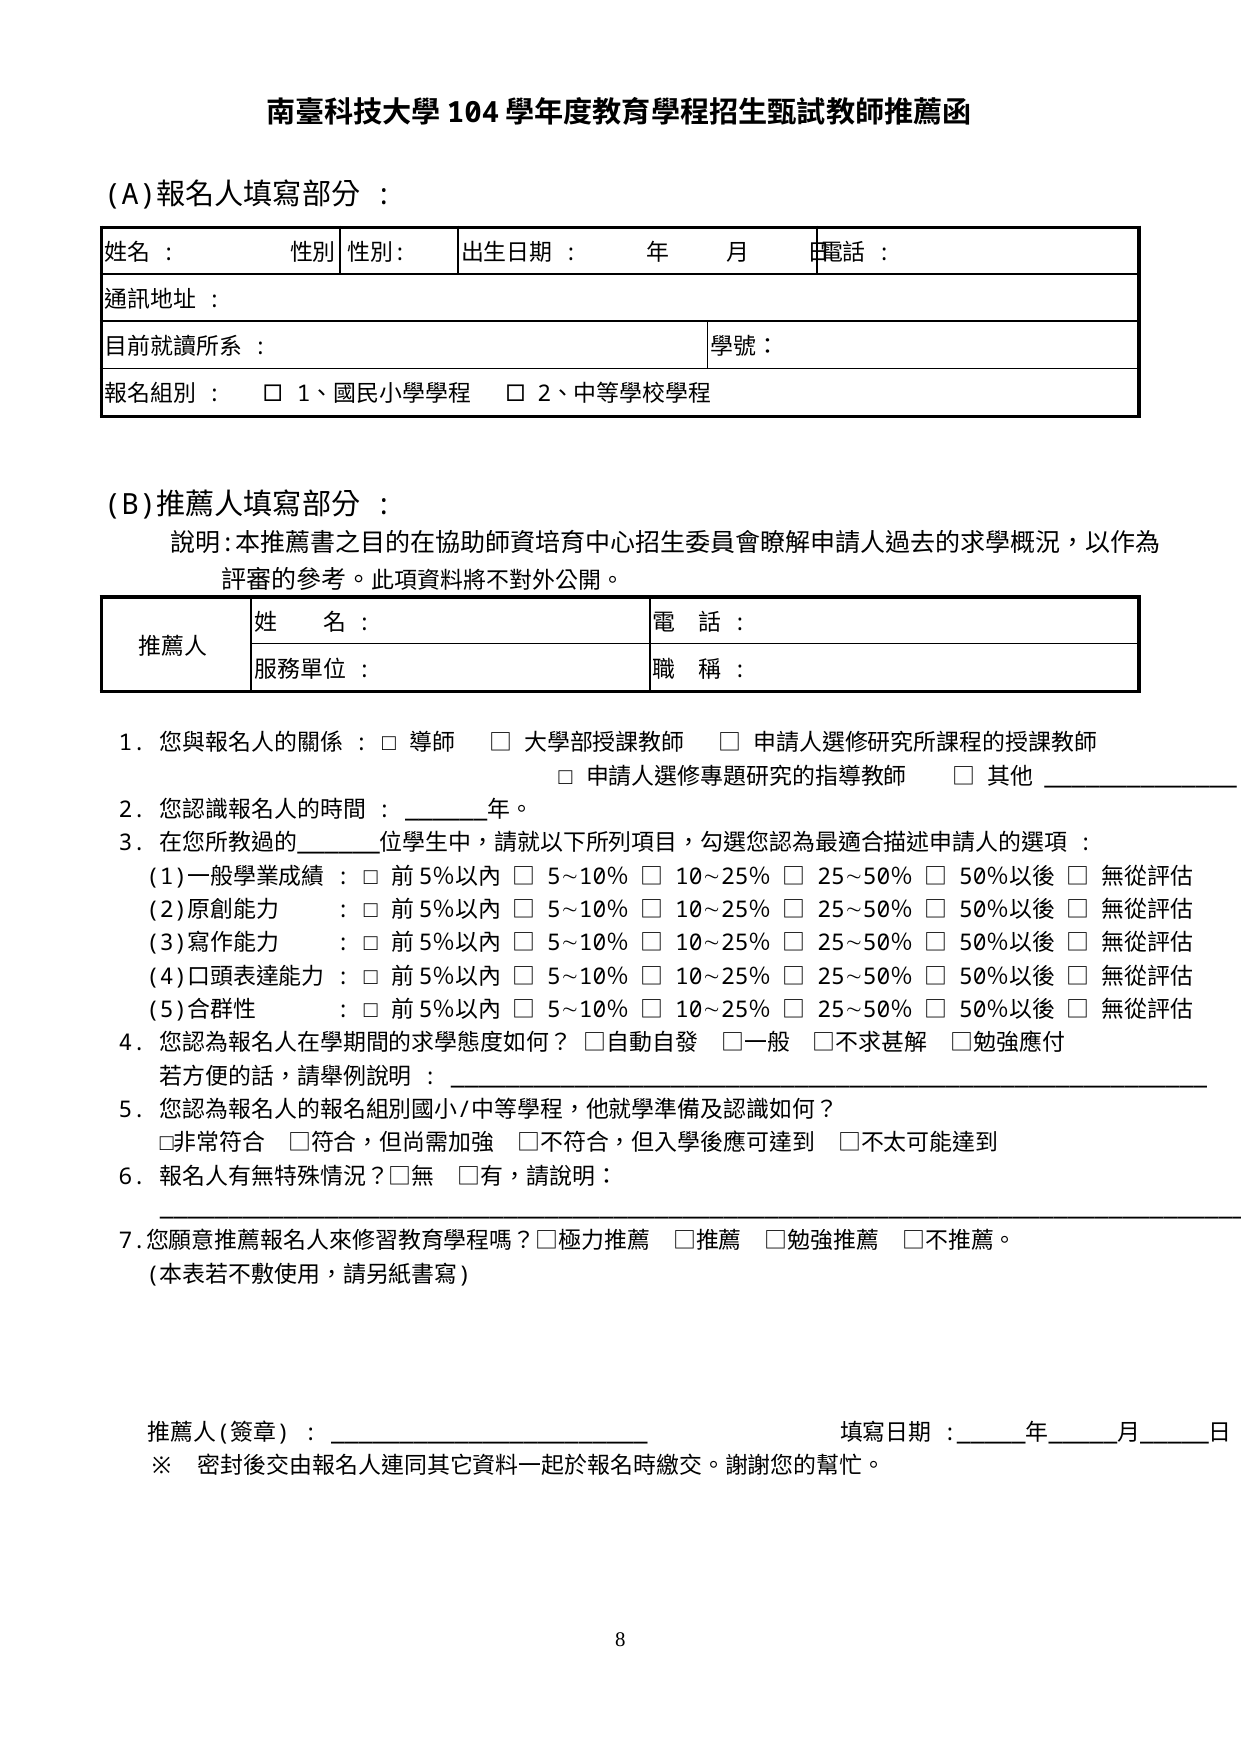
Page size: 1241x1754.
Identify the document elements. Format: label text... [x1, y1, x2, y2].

table_cell 目前就讀所系 : [103, 322, 707, 367]
text (A)報名人填寫部分 : [103, 171, 1202, 213]
table_cell 服務單位 : [252, 644, 649, 690]
table_cell 學號： [708, 322, 1137, 367]
text ________________________________________________________________________________ [118, 1191, 1240, 1222]
text 4. 您認為報名人在學期間的求學態度如何？ □自動自發 □一般 □不求甚解 □勉強應付 [118, 1024, 1240, 1058]
text (1)一般學業成績 : □ 前5％以內 □ 510％ □ 1025％ □ 2550％ □ 50％以後 □ 無從評估 [118, 858, 1240, 891]
text 若方便的話，請舉例說明 : _______________________________________________________ [118, 1058, 1240, 1091]
text (5)合群性 : □ 前5％以內 □ 510％ □ 1025％ □ 2550％ □ 50％以後 □ 無從評估 [118, 991, 1240, 1024]
table_header 推薦人 [103, 599, 250, 690]
text □非常符合 □符合，但尚需加強 □不符合，但入學後應可達到 □不太可能達到 [118, 1124, 1240, 1158]
table_header 電話 : [818, 229, 1137, 273]
text (B)推薦人填寫部分 : [103, 480, 1202, 523]
text 3. 在您所教過的______位學生中，請就以下所列項目，勾選您認為最適合描述申請人的選項 : [118, 824, 1240, 858]
table_header 性別 性別: [341, 229, 457, 273]
text 7.您願意推薦報名人來修習教育學程嗎？□極力推薦 □推薦 □勉強推薦 □不推薦。 [118, 1222, 1240, 1256]
table_header 姓 名 : [252, 599, 649, 643]
table_header 電 話 : [651, 599, 1137, 643]
text 說明:本推薦書之目的在協助師資培育中心招生委員會瞭解申請人過去的求學概況，以作為 評審的參考。此項資料將不對外公開。 [74, 523, 1202, 595]
table_header 姓名 : [103, 229, 339, 273]
text 1. 您與報名人的關係 : □ 導師 □ 大學部授課教師 □ 申請人選修研究所課程的授課教師 [118, 724, 1240, 758]
text 推薦人(簽章) : _______________________ 填寫日期 :_____年_____月_____日 [148, 1414, 1240, 1447]
table_cell 通訊地址 : [103, 275, 1137, 320]
table_cell 報名組別 :  1、國民小學學程  2、中等學校學程 [103, 369, 1137, 415]
text (3)寫作能力 : □ 前5％以內 □ 510％ □ 1025％ □ 2550％ □ 50％以後 □ 無從評估 [118, 924, 1240, 958]
list 密封後交由報名人連同其它資料一起於報名時繳交。謝謝您的幫忙。 [148, 1447, 1240, 1481]
text (4)口頭表達能力 : □ 前5％以內 □ 510％ □ 1025％ □ 2550％ □ 50％以後 □ 無從評估 [118, 958, 1240, 991]
table_header 出生日期 : 年 月 日 [459, 229, 816, 273]
text 南臺科技大學104學年度教育學程招生甄試教師推薦函 [0, 89, 1240, 131]
text 6. 報名人有無特殊情況？□無 □有，請說明： [118, 1158, 1240, 1191]
text (本表若不敷使用，請另紙書寫) [118, 1256, 1240, 1289]
text 5. 您認為報名人的報名組別國小/中等學程，他就學準備及認識如何？ [118, 1091, 1240, 1124]
text □ 申請人選修專題研究的指導教師 □ 其他 ______________ [118, 758, 1240, 791]
text 2. 您認識報名人的時間 : ______年。 [118, 791, 1240, 824]
table_cell 職 稱 : [651, 644, 1137, 690]
text (2)原創能力 : □ 前5％以內 □ 510％ □ 1025％ □ 2550％ □ 50％以後 □ 無從評估 [118, 891, 1240, 924]
